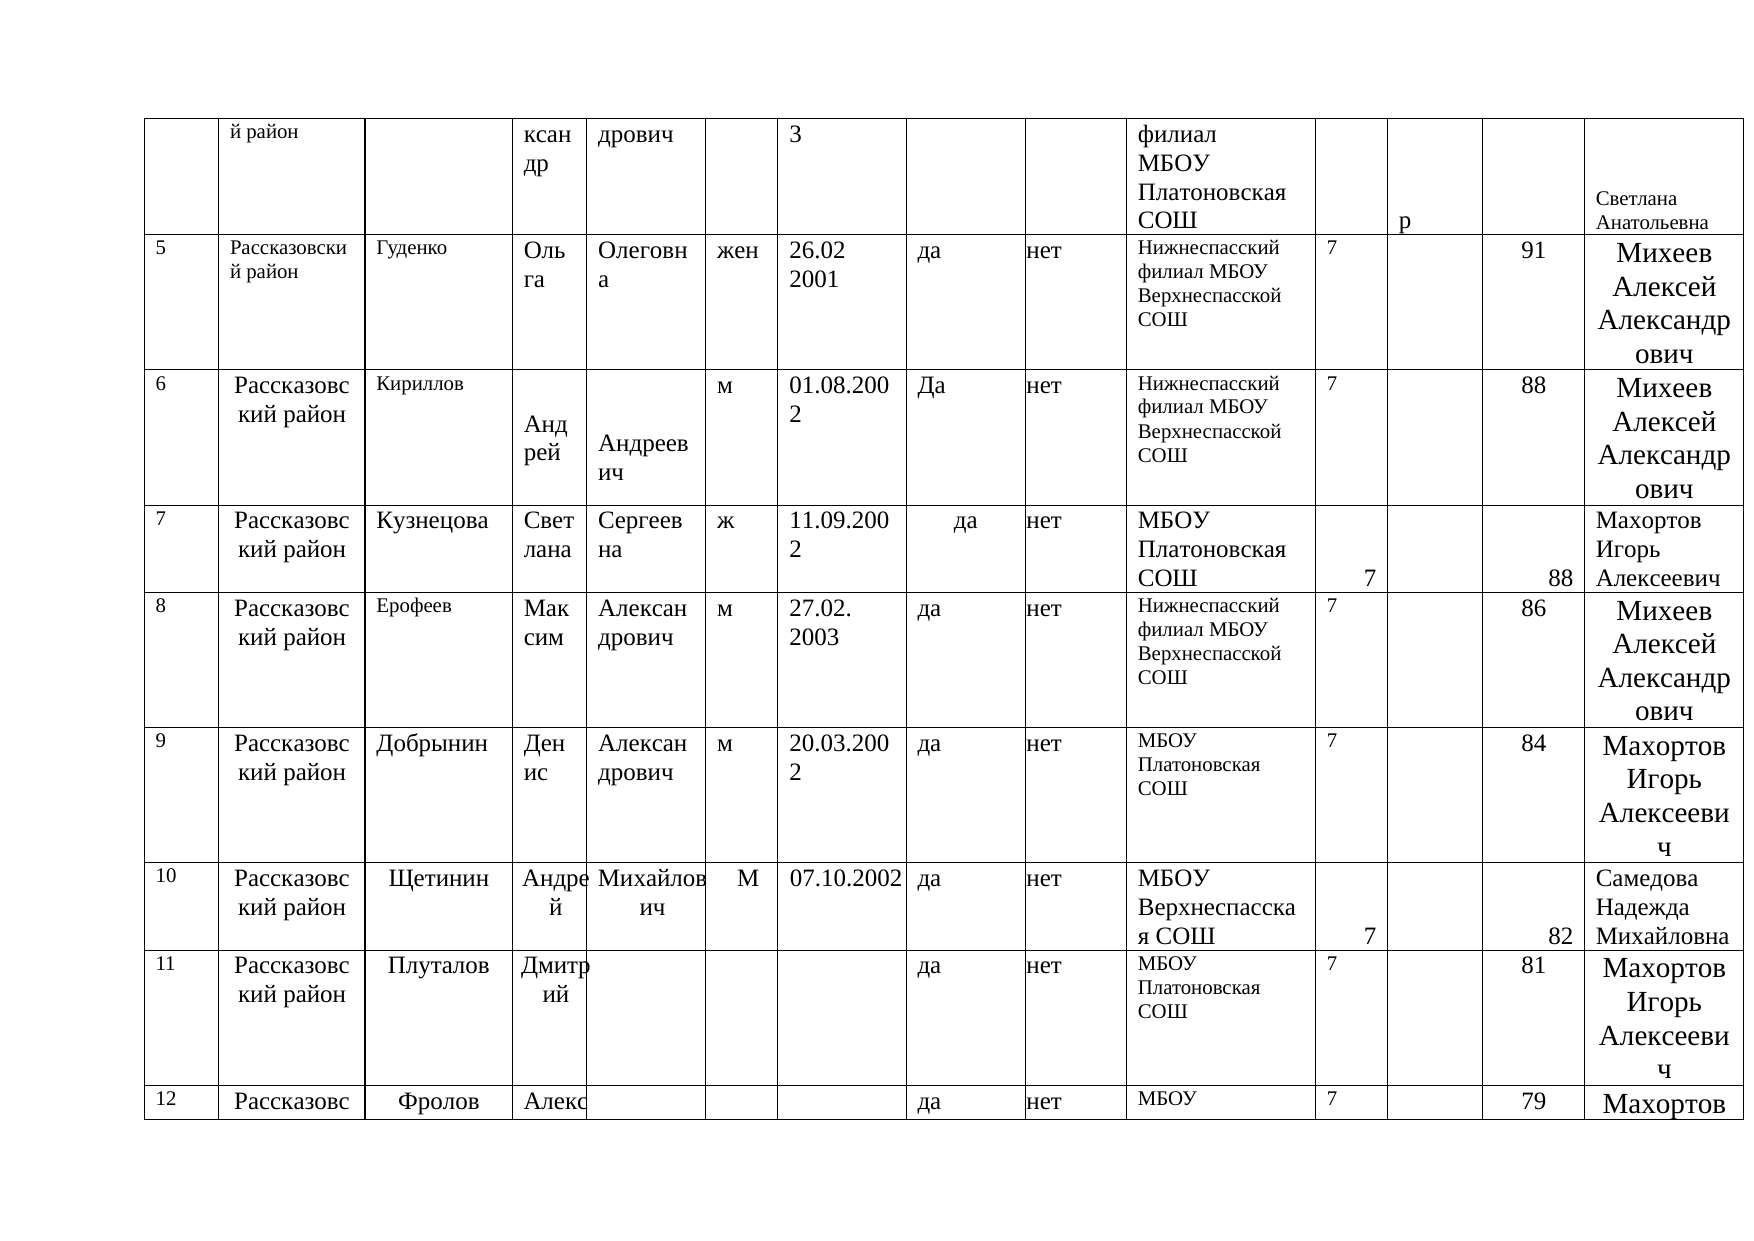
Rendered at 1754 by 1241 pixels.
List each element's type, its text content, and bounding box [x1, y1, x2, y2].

table_cell 3 [778, 119, 906, 234]
table_cell 7 [1316, 235, 1387, 369]
table_cell Светлана [513, 506, 586, 592]
table_cell 5 [145, 235, 218, 369]
table_cell [1388, 951, 1482, 1085]
table_cell [1316, 119, 1387, 234]
table_cell жен [706, 235, 777, 369]
table_cell Александрович [587, 593, 705, 727]
table_cell ж [706, 506, 777, 592]
table_cell 82 [1483, 863, 1584, 949]
table_cell нет [1026, 235, 1126, 369]
table_cell да [907, 951, 1025, 1085]
table_cell Михеев Алексей Александрович [1585, 593, 1743, 727]
table_cell Рассказовский район [219, 506, 364, 592]
table_cell Олеговна [587, 235, 705, 369]
table_cell Сергеевна [587, 506, 705, 592]
table_cell Рассказовский район [219, 863, 364, 949]
table_cell 8 [145, 593, 218, 727]
table_cell Рассказовский район [219, 593, 364, 727]
table_cell нет [1026, 593, 1126, 727]
table_cell [1744, 505, 1754, 592]
table_cell [1744, 950, 1754, 1085]
table_cell 9 [145, 728, 218, 862]
table_cell 86 [1483, 593, 1584, 727]
table_cell [706, 119, 777, 234]
table_cell да [907, 1086, 1025, 1119]
table_cell МБОУ Платоновская СОШ [1127, 728, 1315, 862]
table_cell М [706, 863, 777, 949]
table_cell [1744, 234, 1754, 369]
table_cell 84 [1483, 728, 1584, 862]
table_cell Светлана Анатольевна [1585, 119, 1743, 234]
table_cell МБОУ Платоновская СОШ [1127, 951, 1315, 1085]
table_cell [1744, 369, 1754, 504]
table_cell 7 [1316, 863, 1387, 949]
table_cell Рассказовский район [219, 370, 364, 504]
table_cell Дмитрий [513, 951, 586, 1085]
table_cell нет [1026, 370, 1126, 504]
table_cell Самедова Надежда Михайловна [1585, 863, 1743, 949]
table_cell [907, 119, 1025, 234]
table_cell Максим [513, 593, 586, 727]
table_cell 6 [145, 370, 218, 504]
table_cell [706, 1086, 777, 1119]
table_cell [706, 951, 777, 1085]
table_cell [1388, 370, 1482, 504]
table_cell Махортов Игорь Алексеевич [1585, 506, 1743, 592]
table_cell [778, 951, 906, 1085]
table_cell Михеев Алексей Александрович [1585, 235, 1743, 369]
table_cell да [907, 235, 1025, 369]
table_cell [1388, 863, 1482, 949]
table_cell 27.02. 2003 [778, 593, 906, 727]
table_cell [1388, 728, 1482, 862]
table_cell дрович [587, 119, 705, 234]
table_cell да [907, 863, 1025, 949]
table_cell [1744, 862, 1754, 949]
table_cell 12 [145, 1086, 218, 1119]
table_cell Гуденко [366, 235, 512, 369]
table_cell м [706, 728, 777, 862]
table_cell [1483, 119, 1584, 234]
table_cell Михайлович [587, 863, 705, 949]
table_cell Ерофеев [366, 593, 512, 727]
table_cell Махортов Игорь Алексеевич [1585, 951, 1743, 1085]
table_cell Кириллов [366, 370, 512, 504]
table_cell Рассказовский район [219, 951, 364, 1085]
table_cell МБОУ Верхнеспасская СОШ [1127, 863, 1315, 949]
table_cell 01.08.2002 [778, 370, 906, 504]
table_cell 7 [1316, 593, 1387, 727]
table_cell Махортов [1585, 1086, 1743, 1119]
table_cell [587, 1086, 705, 1119]
table_cell Рассказовский район [219, 728, 364, 862]
table_cell Да [907, 370, 1025, 504]
table_cell да [907, 593, 1025, 727]
table_cell 91 [1483, 235, 1584, 369]
table_cell м [706, 593, 777, 727]
table_cell Денис [513, 728, 586, 862]
table_cell нет [1026, 1086, 1126, 1119]
table_cell нет [1026, 863, 1126, 949]
table_cell Андрей [513, 863, 586, 949]
table_cell Щетинин [366, 863, 512, 949]
table_cell Фролов [366, 1086, 512, 1119]
table_cell нет [1026, 951, 1126, 1085]
table_cell [1388, 506, 1482, 592]
table_cell Рассказовс [219, 1086, 364, 1119]
table_cell 20.03.2002 [778, 728, 906, 862]
table_cell [1744, 592, 1754, 727]
table_cell нет [1026, 728, 1126, 862]
table_cell 7 [1316, 951, 1387, 1085]
table_cell 88 [1483, 506, 1584, 592]
table_cell [1388, 593, 1482, 727]
table_cell Андреевич [587, 370, 705, 504]
table_cell 10 [145, 863, 218, 949]
table_cell 81 [1483, 951, 1584, 1085]
table_cell Алекс [513, 1086, 586, 1119]
table_cell Добрынин [366, 728, 512, 862]
table_cell [778, 1086, 906, 1119]
table_cell 11.09.2002 [778, 506, 906, 592]
table_cell [1744, 727, 1754, 862]
table_cell 79 [1483, 1086, 1584, 1119]
table_cell [1388, 1086, 1482, 1119]
table_cell МБОУ [1127, 1086, 1315, 1119]
table_cell 7 [1316, 1086, 1387, 1119]
table_cell 7 [1316, 370, 1387, 504]
table_cell Ольга [513, 235, 586, 369]
table_cell [145, 119, 218, 234]
table_cell Нижнеспасский филиал МБОУ Верхнеспасской СОШ [1127, 593, 1315, 727]
table_cell Александрович [587, 728, 705, 862]
table_cell [1026, 119, 1126, 234]
table_cell Нижнеспасский филиал МБОУ Верхнеспасской СОШ [1127, 235, 1315, 369]
table_cell 07.10.2002 [778, 863, 906, 949]
table_cell й район [219, 119, 364, 234]
table_cell [366, 119, 512, 234]
table_cell 7 [1316, 506, 1387, 592]
table_cell [1744, 118, 1754, 234]
table_cell Андрей [513, 370, 586, 504]
table_cell м [706, 370, 777, 504]
table_cell [1744, 1085, 1754, 1119]
table_cell 7 [145, 506, 218, 592]
table_cell [587, 951, 705, 1085]
table_cell Нижнеспасский филиал МБОУ Верхнеспасской СОШ [1127, 370, 1315, 504]
table_cell нет [1026, 506, 1126, 592]
table_cell МБОУ Платоновская СОШ [1127, 506, 1315, 592]
table_cell 88 [1483, 370, 1584, 504]
table_cell ксандр [513, 119, 586, 234]
table_cell [1388, 235, 1482, 369]
table_cell 26.02 2001 [778, 235, 906, 369]
table_cell филиал МБОУ Платоновская СОШ [1127, 119, 1315, 234]
table_cell 7 [1316, 728, 1387, 862]
table_cell Плуталов [366, 951, 512, 1085]
table_cell 11 [145, 951, 218, 1085]
table_cell р [1388, 119, 1482, 234]
table_cell Михеев Алексей Александрович [1585, 370, 1743, 504]
table_cell да [907, 506, 1025, 592]
table_cell Махортов Игорь Алексеевич [1585, 728, 1743, 862]
table_cell Кузнецова [366, 506, 512, 592]
table_cell Рассказовский район [219, 235, 364, 369]
table_cell да [907, 728, 1025, 862]
